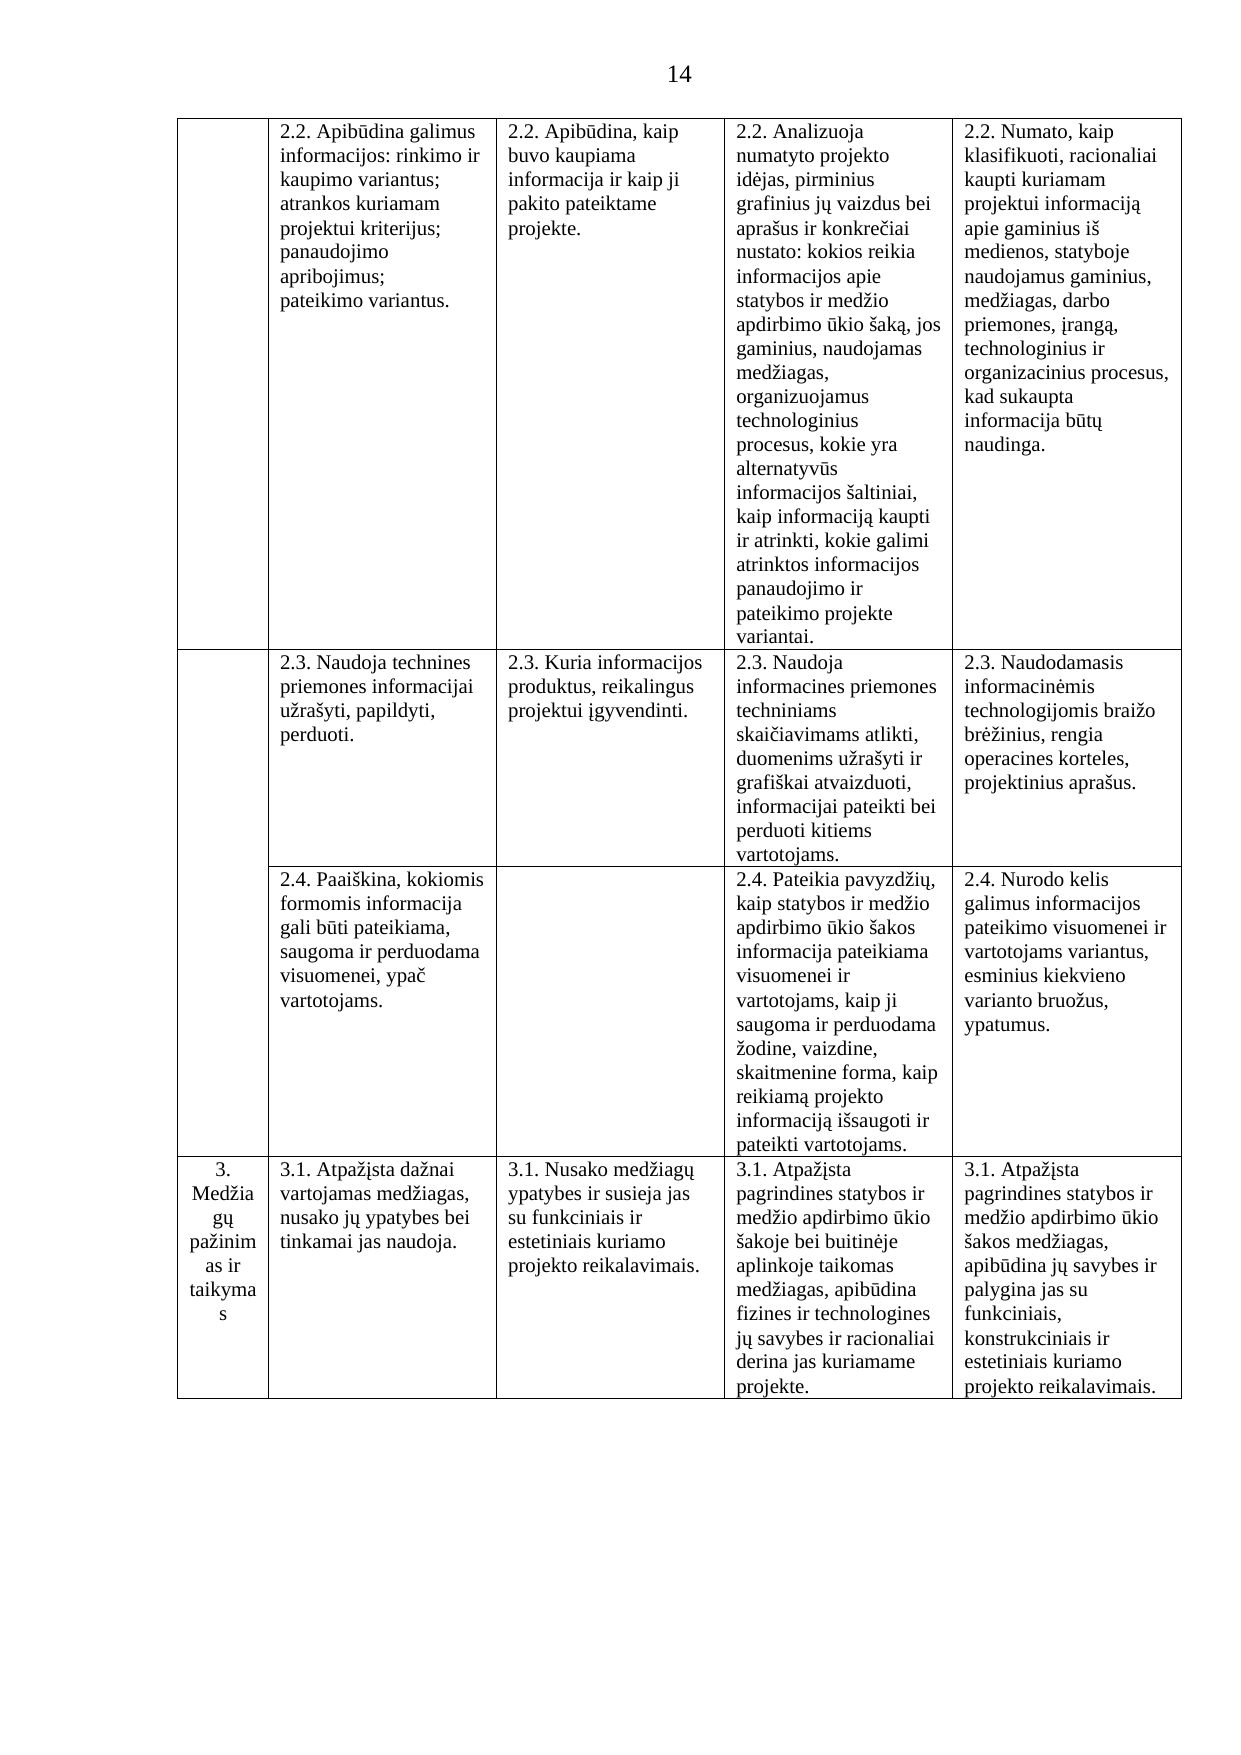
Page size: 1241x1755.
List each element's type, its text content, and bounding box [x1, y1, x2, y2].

table_cell 2.3. Kuria informacijos produktus, reikalingus projektui įgyvendinti. [497, 650, 724, 866]
table_cell 3.1. Atpažįsta dažnai vartojamas medžiagas, nusako jų ypatybes bei tinkamai jas naudoja. [269, 1157, 496, 1398]
table_cell 2.4. Paaiškina, kokiomis formomis informacija gali būti pateikiama, saugoma ir perduodama visuomenei, ypač vartotojams. [269, 867, 496, 1156]
table_cell 2.2. Apibūdina, kaip buvo kaupiama informacija ir kaip ji pakito pateiktame projekte. [497, 119, 724, 648]
table_cell 2.2. Analizuoja numatyto projekto idėjas, pirminius grafinius jų vaizdus bei aprašus ir konkrečiai nustato: kokios reikia informacijos apie statybos ir medžio apdirbimo ūkio šaką, jos gaminius, naudojamas medžiagas, organizuojamus technologinius procesus, kokie yra alternatyvūs informacijos šaltiniai, kaip informaciją kaupti ir atrinkti, kokie galimi atrinktos informacijos panaudojimo ir pateikimo projekte variantai. [725, 119, 952, 648]
table_cell 2.2. Numato, kaip klasifikuoti, racionaliai kaupti kuriamam projektui informaciją apie gaminius iš medienos, statyboje naudojamus gaminius, medžiagas, darbo priemones, įrangą, technologinius ir organizacinius procesus, kad sukaupta informacija būtų naudinga. [953, 119, 1181, 648]
table_cell 2.3. Naudodamasis informacinėmis technologijomis braižo brėžinius, rengia operacines korteles, projektinius aprašus. [953, 650, 1181, 866]
table_cell 2.4. Pateikia pavyzdžių, kaip statybos ir medžio apdirbimo ūkio šakos informacija pateikiama visuomenei ir vartotojams, kaip ji saugoma ir perduodama žodine, vaizdine, skaitmenine forma, kaip reikiamą projekto informaciją išsaugoti ir pateikti vartotojams. [725, 867, 952, 1156]
table_cell 3.1. Atpažįsta pagrindines statybos ir medžio apdirbimo ūkio šakoje bei buitinėje aplinkoje taikomas medžiagas, apibūdina fizines ir technologines jų savybes ir racionaliai derina jas kuriamame projekte. [725, 1157, 952, 1398]
table_cell 3. Medžiagų pažinimas ir taikymas [178, 1157, 268, 1398]
table_cell 2.4. Nurodo kelis galimus informacijos pateikimo visuomenei ir vartotojams variantus, esminius kiekvieno varianto bruožus, ypatumus. [953, 867, 1181, 1156]
table_cell [497, 867, 724, 1156]
table_cell 3.1. Atpažįsta pagrindines statybos ir medžio apdirbimo ūkio šakos medžiagas, apibūdina jų savybes ir palygina jas su funkciniais, konstrukciniais ir estetiniais kuriamo projekto reikalavimais. [953, 1157, 1181, 1398]
table_cell 2.3. Naudoja technines priemones informacijai užrašyti, papildyti, perduoti. [269, 650, 496, 866]
table_cell 2.3. Naudoja informacines priemones techniniams skaičiavimams atlikti, duomenims užrašyti ir grafiškai atvaizduoti, informacijai pateikti bei perduoti kitiems vartotojams. [725, 650, 952, 866]
table_cell 2.2. Apibūdina galimus informacijos: rinkimo ir kaupimo variantus; atrankos kuriamam projektui kriterijus; panaudojimo apribojimus; pateikimo variantus. [269, 119, 496, 648]
table_cell [178, 119, 268, 648]
table_cell 3.1. Nusako medžiagų ypatybes ir susieja jas su funkciniais ir estetiniais kuriamo projekto reikalavimais. [497, 1157, 724, 1398]
table_cell [178, 650, 268, 1156]
